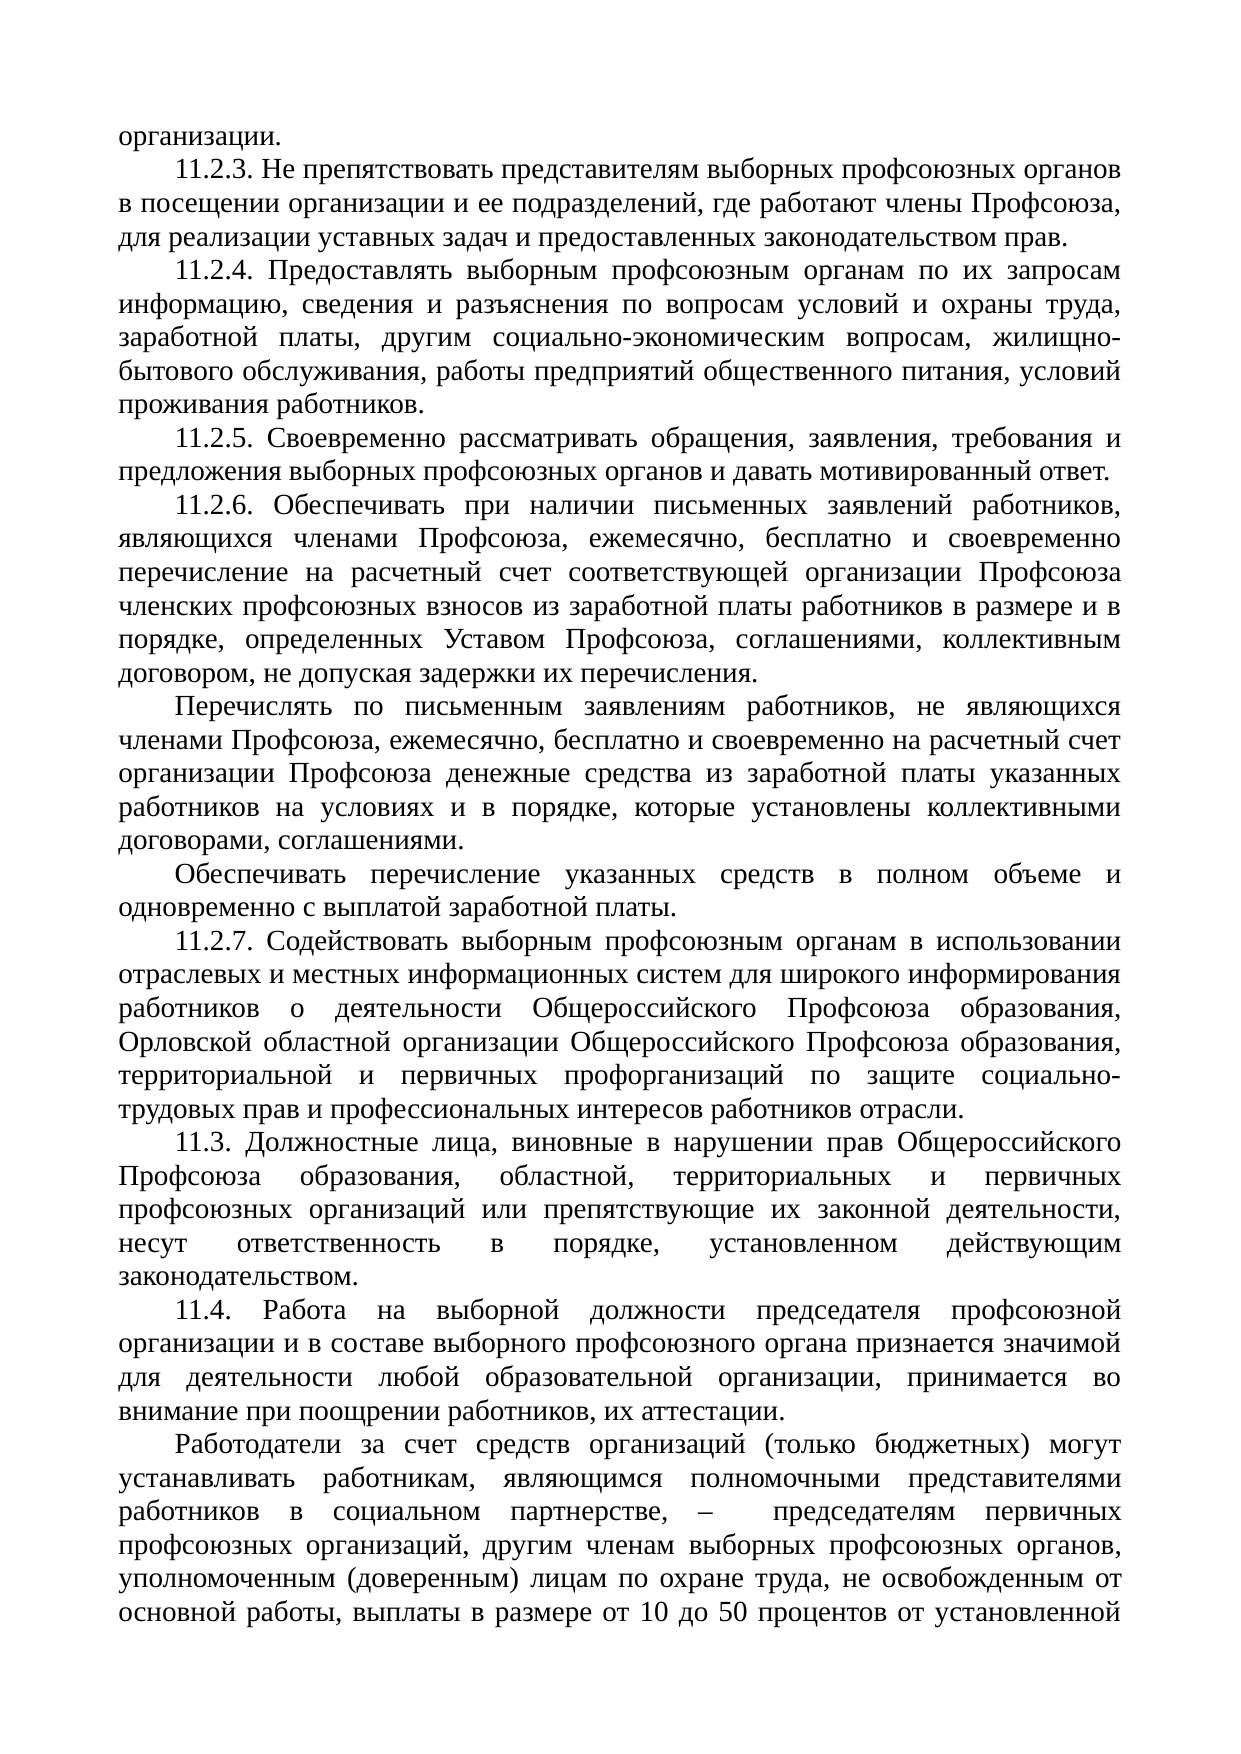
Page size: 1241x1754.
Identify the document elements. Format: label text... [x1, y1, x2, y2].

text 11.2.5. Своевременно рассматривать обращения, заявления, требования и предложения выборных профсоюзных органов и давать мотивированный ответ. [118, 420, 1122, 487]
text Обеспечивать перечисление указанных средств в полном объеме и одновременно с выплатой заработной платы. [118, 856, 1122, 923]
text организации. [118, 118, 1122, 152]
text 11.4. Работа на выборной должности председателя профсоюзной организации и в составе выборного профсоюзного органа признается значимой для деятельности любой образовательной организации, принимается во внимание при поощрении работников, их аттестации. [118, 1292, 1122, 1426]
text Перечислять по письменным заявлениям работников, не являющихся членами Профсоюза, ежемесячно, бесплатно и своевременно на расчетный счет организации Профсоюза денежные средства из заработной платы указанных работников на условиях и в порядке, которые установлены коллективными договорами, соглашениями. [118, 688, 1122, 856]
text 11.2.6. Обеспечивать при наличии письменных заявлений работников, являющихся членами Профсоюза, ежемесячно, бесплатно и своевременно перечисление на расчетный счет соответствующей организации Профсоюза членских профсоюзных взносов из заработной платы работников в размере и в порядке, определенных Уставом Профсоюза, соглашениями, коллективным договором, не допуская задержки их перечисления. [118, 487, 1122, 688]
text 11.2.4. Предоставлять выборным профсоюзным органам по их запросам информацию, сведения и разъяснения по вопросам условий и охраны труда, заработной платы, другим социально-экономическим вопросам, жилищно-бытового обслуживания, работы предприятий общественного питания, условий проживания работников. [118, 252, 1122, 420]
text 11.2.3. Не препятствовать представителям выборных профсоюзных органов в посещении организации и ее подразделений, где работают члены Профсоюза, для реализации уставных задач и предоставленных законодательством прав. [118, 152, 1122, 252]
text 11.2.7. Содействовать выборным профсоюзным органам в использовании отраслевых и местных информационных систем для широкого информирования работников о деятельности Общероссийского Профсоюза образования, Орловской областной организации Общероссийского Профсоюза образования, территориальной и первичных профорганизаций по защите социально-трудовых прав и профессиональных интересов работников отрасли. [118, 923, 1122, 1124]
text 11.3. Должностные лица, виновные в нарушении прав Общероссийского Профсоюза образования, областной, территориальных и первичных профсоюзных организаций или препятствующие их законной деятельности, несут ответственность в порядке, установленном действующим законодательством. [118, 1124, 1122, 1292]
text Работодатели за счет средств организаций (только бюджетных) могут устанавливать работникам, являющимся полномочными представителями работников в социальном партнерстве, – председателям первичных профсоюзных организаций, другим членам выборных профсоюзных органов, уполномоченным (доверенным) лицам по охране труда, не освобожденным от основной работы, выплаты в размере от 10 до 50 процентов от установленной [118, 1426, 1122, 1627]
